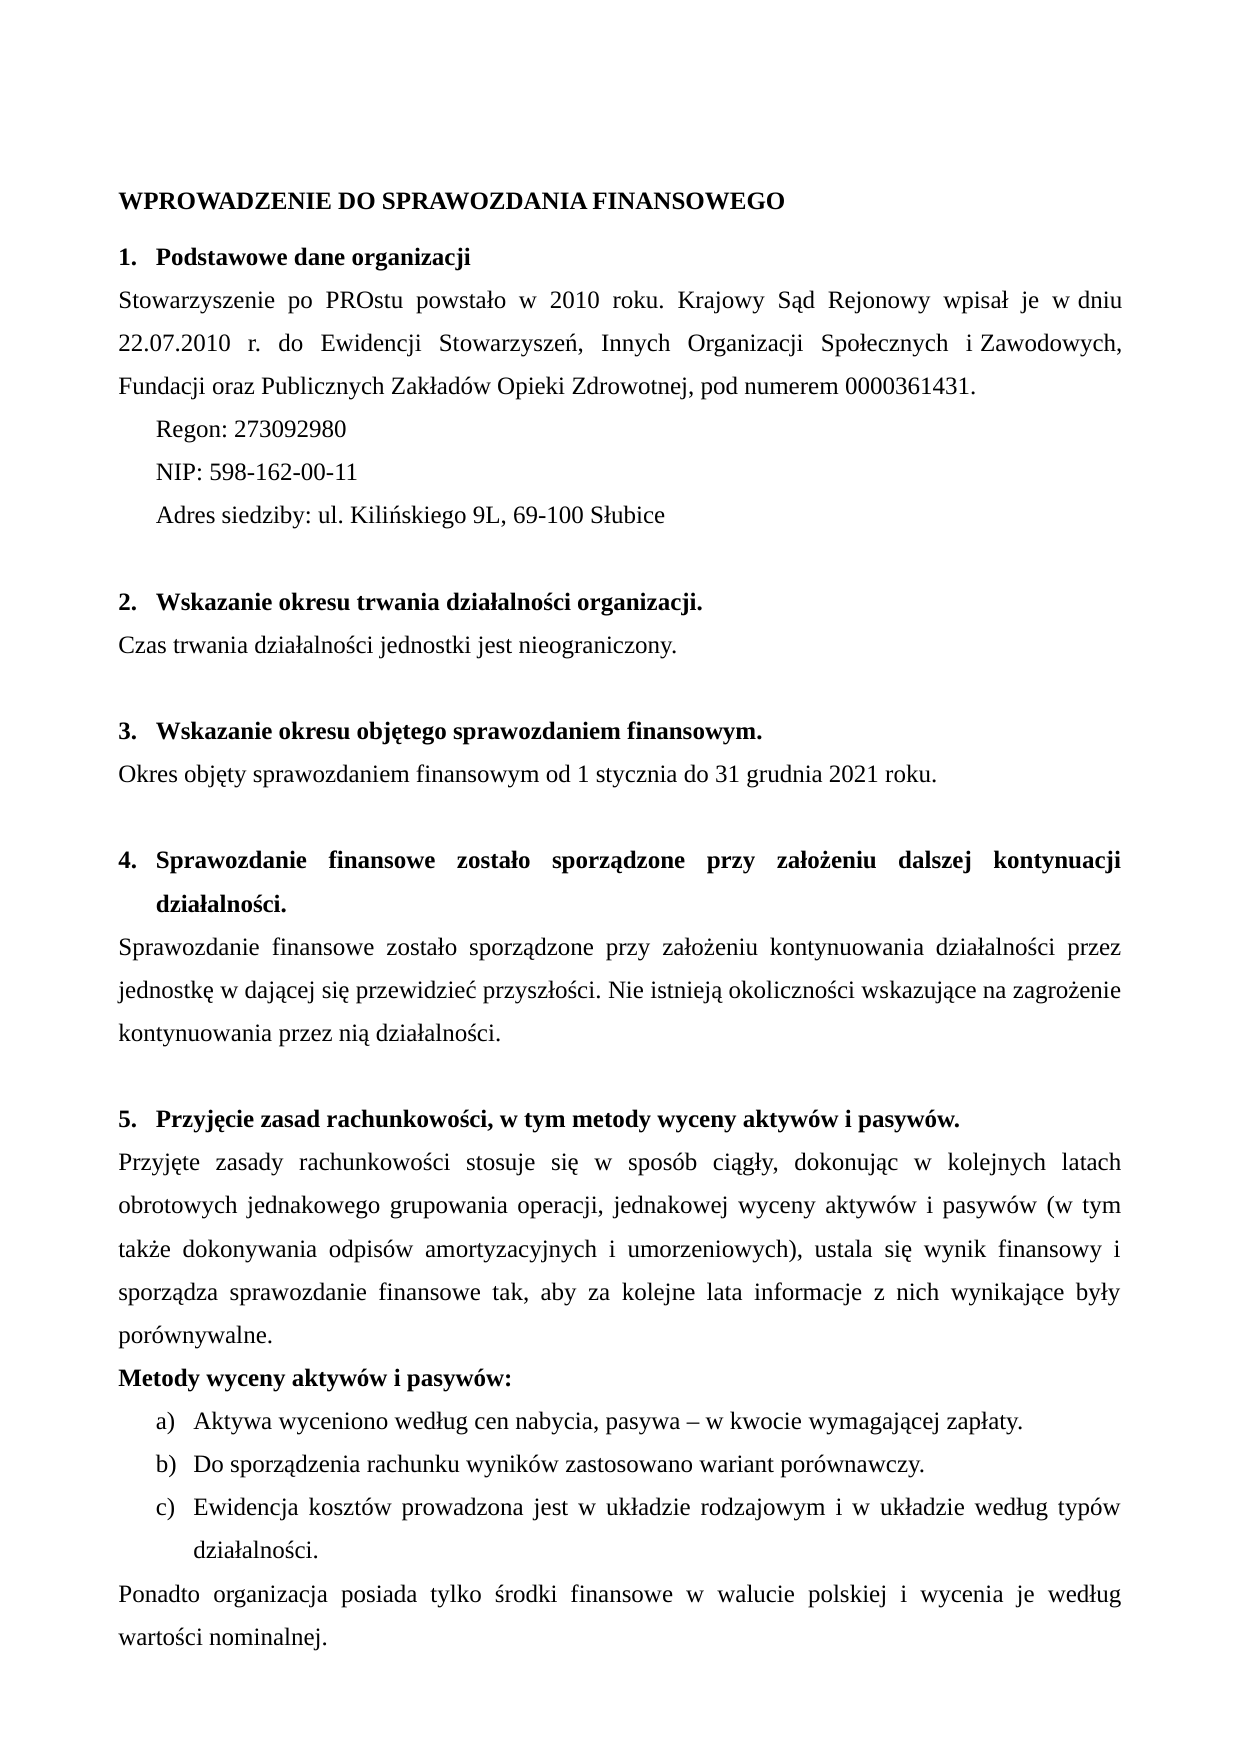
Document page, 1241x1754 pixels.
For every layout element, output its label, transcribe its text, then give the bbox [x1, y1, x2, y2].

list Wskazanie okresu objętego sprawozdaniem finansowym. [118, 716, 1122, 745]
text Czas trwania działalności jednostki jest nieograniczony. [118, 630, 1122, 659]
list Ewidencja kosztów prowadzona jest w układzie rodzajowym i w układzie według typów działalności. [156, 1492, 1122, 1564]
text Przyjęte zasady rachunkowości stosuje się w sposób ciągły, dokonując w kolejnych latach obrotowych jednakowego grupowania operacji, jednakowej wyceny aktywów i pasywów (w tym także dokonywania odpisów amortyzacyjnych i umorzeniowych), ustala się wynik finansowy i sporządza sprawozdanie finansowe tak, aby za kolejne lata informacje z nich wynikające były porównywalne. [118, 1147, 1122, 1349]
list Sprawozdanie finansowe zostało sporządzone przy założeniu dalszej kontynuacji działalności. [118, 846, 1122, 917]
list Przyjęcie zasad rachunkowości, w tym metody wyceny aktywów i pasywów. [118, 1104, 1122, 1133]
text Okres objęty sprawozdaniem finansowym od 1 stycznia do 31 grudnia 2021 roku. [118, 759, 1122, 788]
text Adres siedziby: ul. Kilińskiego 9L, 69-100 Słubice [118, 501, 1122, 529]
text Sprawozdanie finansowe zostało sporządzone przy założeniu kontynuowania działalności przez jednostkę w dającej się przewidzieć przyszłości. Nie istnieją okoliczności wskazujące na zagrożenie kontynuowania przez nią działalności. [118, 932, 1122, 1047]
list Wskazanie okresu trwania działalności organizacji. [118, 587, 1122, 616]
list Aktywa wyceniono według cen nabycia, pasywa – w kwocie wymagającej zapłaty. [156, 1406, 1122, 1435]
text Ponadto organizacja posiada tylko środki finansowe w walucie polskiej i wycenia je według wartości nominalnej. [118, 1579, 1122, 1651]
text Regon: 273092980 [118, 414, 1122, 443]
text NIP: 598-162-00-11 [118, 457, 1122, 486]
text WPROWADZENIE DO SPRAWOZDANIA FINANSOWEGO [118, 186, 1122, 215]
list Do sporządzenia rachunku wyników zastosowano wariant porównawczy. [156, 1449, 1122, 1478]
text Metody wyceny aktywów i pasywów: [118, 1363, 1122, 1392]
text Stowarzyszenie po PROstu powstało w 2010 roku. Krajowy Sąd Rejonowy wpisał je w dniu 22.07.2010 r. do Ewidencji Stowarzyszeń, Innych Organizacji Społecznych i Zawodowych, Fundacji oraz Publicznych Zakładów Opieki Zdrowotnej, pod numerem 0000361431. [118, 285, 1122, 400]
list Podstawowe dane organizacji [118, 242, 1122, 271]
